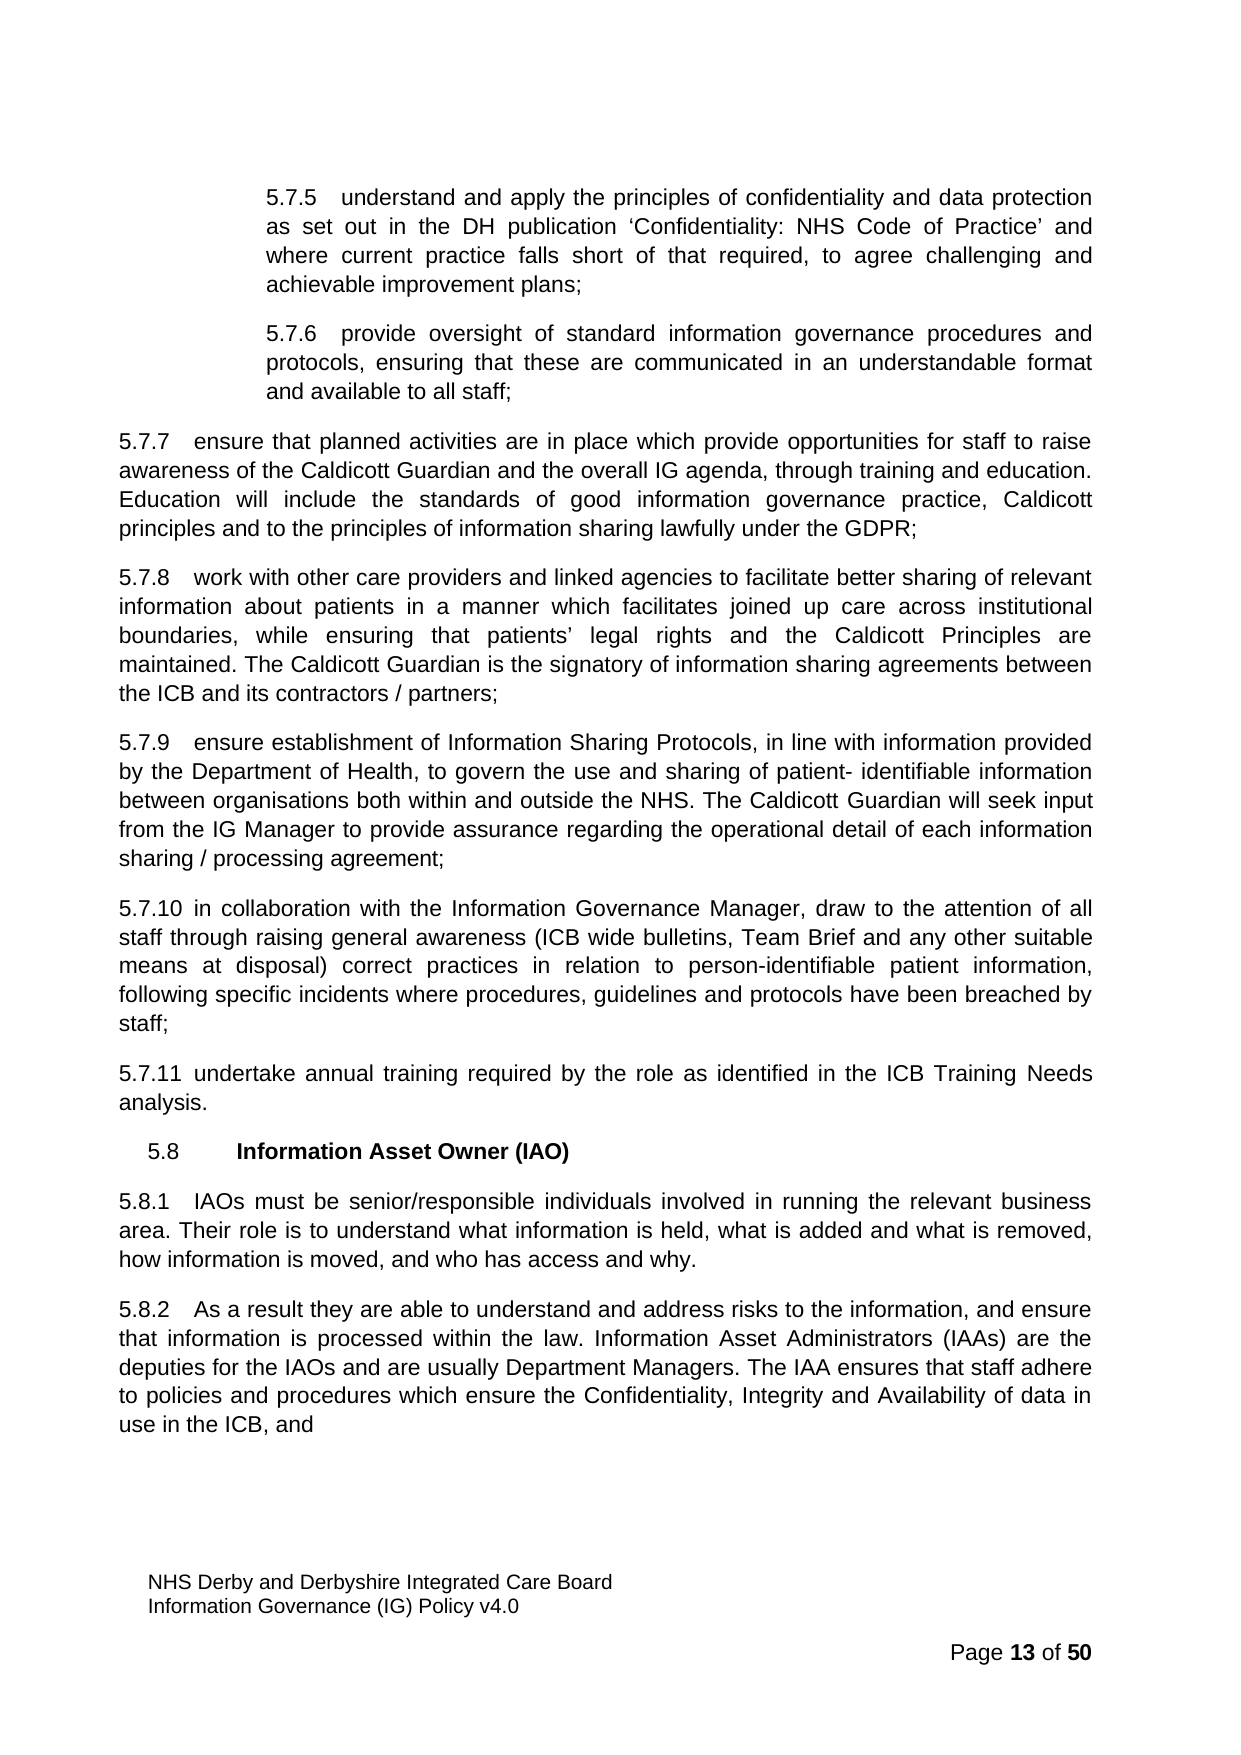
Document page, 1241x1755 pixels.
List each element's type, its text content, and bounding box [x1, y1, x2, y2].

list provide oversight of standard information governance procedures and protocols, ensuring that these are communicated in an understandable format and available to all staff; [266, 320, 1093, 405]
list ensure establishment of Information Sharing Protocols, in line with information provided by the Department of Health, to govern the use and sharing of patient- identifiable information between organisations both within and outside the NHS. The Caldicott Guardian will seek input from the IG Manager to provide assurance regarding the operational detail of each information sharing / processing agreement; [119, 729, 1093, 871]
subtitle Information Asset Owner (IAO) [147, 1138, 1107, 1164]
list work with other care providers and linked agencies to facilitate better sharing of relevant information about patients in a manner which facilitates joined up care across institutional boundaries, while ensuring that patients’ legal rights and the Caldicott Principles are maintained. The Caldicott Guardian is the signatory of information sharing agreements between the ICB and its contractors / partners; [119, 564, 1093, 706]
list ensure that planned activities are in place which provide opportunities for staff to raise awareness of the Caldicott Guardian and the overall IG agenda, through training and education. Education will include the standards of good information governance practice, Caldicott principles and to the principles of information sharing lawfully under the GDPR; [119, 428, 1093, 541]
list understand and apply the principles of confidentiality and data protection as set out in the DH publication ‘Confidentiality: NHS Code of Practice’ and where current practice falls short of that required, to agree challenging and achievable improvement plans; [266, 184, 1093, 297]
list As a result they are able to understand and address risks to the information, and ensure that information is processed within the law. Information Asset Administrators (IAAs) are the deputies for the IAOs and are usually Department Managers. The IAA ensures that staff adhere to policies and procedures which ensure the Confidentiality, Integrity and Availability of data in use in the ICB, and [119, 1296, 1093, 1438]
list undertake annual training required by the role as identified in the ICB Training Needs analysis. [119, 1059, 1093, 1115]
list IAOs must be senior/responsible individuals involved in running the relevant business area. Their role is to understand what information is held, what is added and what is removed, how information is moved, and who has access and why. [119, 1188, 1093, 1272]
list in collaboration with the Information Governance Manager, draw to the attention of all staff through raising general awareness (ICB wide bulletins, Team Brief and any other suitable means at disposal) correct practices in relation to person-identifiable patient information, following specific incidents where procedures, guidelines and protocols have been breached by staff; [119, 894, 1093, 1037]
